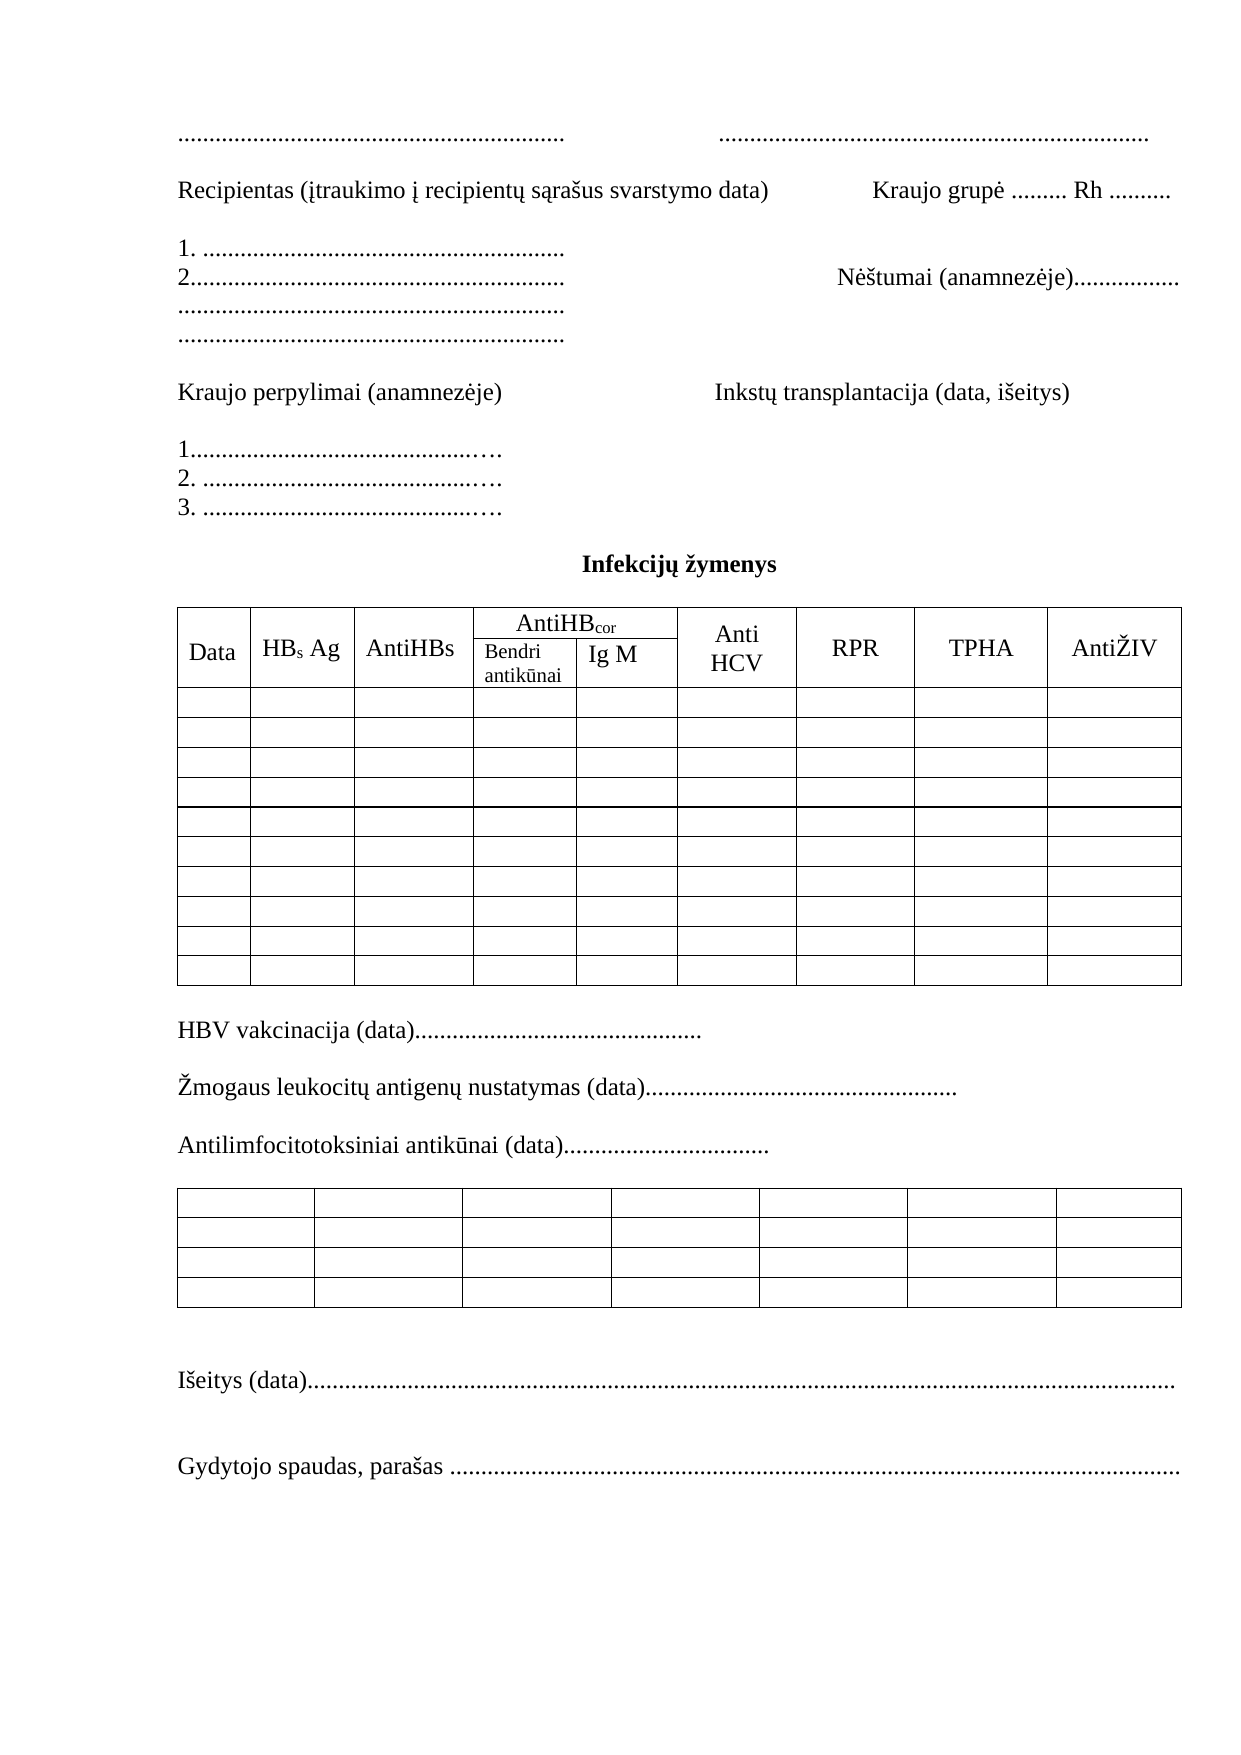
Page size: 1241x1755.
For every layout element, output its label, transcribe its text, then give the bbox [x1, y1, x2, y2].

text Žmogaus leukocitų antigenų nustatymas (data).................................................. [177, 1072, 1181, 1101]
table_cell [474, 748, 576, 777]
table_cell [178, 956, 250, 985]
table_cell [178, 808, 250, 836]
table_cell [355, 897, 473, 926]
table_cell [1048, 837, 1181, 866]
table_cell [178, 1278, 314, 1307]
text Recipientas (įtraukimo į recipientų sąrašus svarstymo data) Kraujo grupė ......... Rh .......... [177, 176, 1181, 204]
table_cell [474, 927, 576, 955]
table_cell [612, 1278, 759, 1307]
table_cell [797, 927, 914, 955]
table_header [760, 1189, 907, 1217]
table_cell [678, 897, 796, 926]
text Gydytojo spaudas, parašas ..................................................................................................................... [177, 1451, 1181, 1480]
table_cell [915, 927, 1047, 955]
text .............................................................. ..................................................................... [177, 118, 1181, 147]
table_cell [474, 837, 576, 866]
table_cell [577, 688, 677, 717]
table_cell [355, 927, 473, 955]
table_cell [915, 956, 1047, 985]
table_cell [251, 927, 354, 955]
table_header AntiHBs [355, 608, 473, 687]
table_cell [797, 688, 914, 717]
table_cell [251, 867, 354, 896]
text Išeitys (data)........................................................................................................................................... [177, 1365, 1181, 1394]
table_cell [678, 837, 796, 866]
table_cell Bendri antikūnai [474, 639, 576, 687]
table_cell [178, 1218, 314, 1247]
table_cell [474, 956, 576, 985]
table_cell [797, 867, 914, 896]
table_cell [797, 837, 914, 866]
table_cell [797, 778, 914, 806]
table_cell [908, 1278, 1056, 1307]
table_cell [678, 927, 796, 955]
table_header [1057, 1189, 1181, 1217]
table_cell [355, 808, 473, 836]
table_cell [1048, 718, 1181, 747]
text 2............................................................ Nėštumai (anamnezėje)................. [177, 262, 1181, 291]
table_cell [1048, 956, 1181, 985]
table_cell [577, 837, 677, 866]
table_cell [251, 748, 354, 777]
table_header HBs Ag [251, 608, 354, 687]
table_cell [915, 718, 1047, 747]
table_cell [355, 688, 473, 717]
table_cell [1048, 867, 1181, 896]
table_header [178, 1189, 314, 1217]
table_cell [678, 867, 796, 896]
table_cell [355, 778, 473, 806]
table_cell [251, 897, 354, 926]
text 3. ...........................................…. [177, 492, 1181, 521]
text Kraujo perpylimai (anamnezėje) Inkstų transplantacija (data, išeitys) [177, 377, 1181, 406]
table_header [612, 1189, 759, 1217]
table_cell [355, 956, 473, 985]
text 1. .......................................................... [177, 233, 1181, 262]
table_cell [474, 808, 576, 836]
table_header RPR [797, 608, 914, 687]
table_cell [797, 748, 914, 777]
table_cell [915, 688, 1047, 717]
table_cell [577, 748, 677, 777]
table_cell [577, 956, 677, 985]
text 1.............................................…. [177, 434, 1181, 463]
table_cell [908, 1248, 1056, 1277]
table_cell [355, 748, 473, 777]
table_cell [315, 1218, 462, 1247]
table_cell [1048, 808, 1181, 836]
table_cell [915, 778, 1047, 806]
table_cell [915, 837, 1047, 866]
table_cell [1048, 748, 1181, 777]
table_cell [251, 718, 354, 747]
table_cell [178, 927, 250, 955]
table_cell [908, 1218, 1056, 1247]
table_cell [577, 808, 677, 836]
text 2. ...........................................…. [177, 463, 1181, 492]
table_header AntiHBcor [474, 608, 677, 638]
table_cell [797, 808, 914, 836]
table_cell [474, 867, 576, 896]
table_cell [474, 778, 576, 806]
table_cell [577, 778, 677, 806]
table_header Anti HCV [678, 608, 796, 687]
text Antilimfocitotoksiniai antikūnai (data)................................. [177, 1130, 1181, 1159]
table_cell [760, 1218, 907, 1247]
table_cell [915, 897, 1047, 926]
text .............................................................. [177, 319, 1181, 348]
table_cell [474, 718, 576, 747]
table_cell [797, 718, 914, 747]
table_cell [251, 956, 354, 985]
table_cell [178, 748, 250, 777]
table_cell [1048, 778, 1181, 806]
table_cell [1057, 1248, 1181, 1277]
table_cell [315, 1278, 462, 1307]
table_cell [577, 867, 677, 896]
table_header [908, 1189, 1056, 1217]
table_cell [251, 808, 354, 836]
table_cell [251, 778, 354, 806]
table_header TPHA [915, 608, 1047, 687]
table_cell [577, 927, 677, 955]
table_cell [678, 718, 796, 747]
table_cell [178, 867, 250, 896]
table_cell [577, 897, 677, 926]
table_cell [178, 837, 250, 866]
table_cell [797, 897, 914, 926]
table_cell [315, 1248, 462, 1277]
table_cell [1048, 688, 1181, 717]
table_cell [678, 956, 796, 985]
table_cell [463, 1218, 611, 1247]
table_cell [251, 688, 354, 717]
table_cell [797, 956, 914, 985]
table_cell [678, 688, 796, 717]
table_cell [178, 688, 250, 717]
table_cell [612, 1218, 759, 1247]
table_cell [355, 718, 473, 747]
table_cell [577, 718, 677, 747]
text .............................................................. [177, 291, 1181, 319]
table_header AntiŽIV [1048, 608, 1181, 687]
table_cell [760, 1278, 907, 1307]
table_cell [1048, 897, 1181, 926]
table_cell [612, 1248, 759, 1277]
table_cell [678, 748, 796, 777]
table_cell [760, 1248, 907, 1277]
table_cell [1057, 1218, 1181, 1247]
table_cell [1057, 1278, 1181, 1307]
table_cell [178, 1248, 314, 1277]
table_cell [915, 748, 1047, 777]
table_cell [678, 778, 796, 806]
table_cell [355, 867, 473, 896]
text Infekcijų žymenys [177, 549, 1181, 578]
table_cell [474, 688, 576, 717]
table_header [463, 1189, 611, 1217]
table_cell [178, 778, 250, 806]
table_cell [474, 897, 576, 926]
table_cell [915, 867, 1047, 896]
table_cell [678, 808, 796, 836]
table_cell [251, 837, 354, 866]
table_cell Ig M [577, 639, 677, 687]
table_cell [1048, 927, 1181, 955]
table_cell [463, 1248, 611, 1277]
table_cell [355, 837, 473, 866]
text HBV vakcinacija (data).............................................. [177, 1015, 1181, 1044]
table_cell [178, 897, 250, 926]
table_cell [178, 718, 250, 747]
table_cell [463, 1278, 611, 1307]
table_header Data [178, 608, 250, 687]
table_cell [915, 808, 1047, 836]
table_header [315, 1189, 462, 1217]
